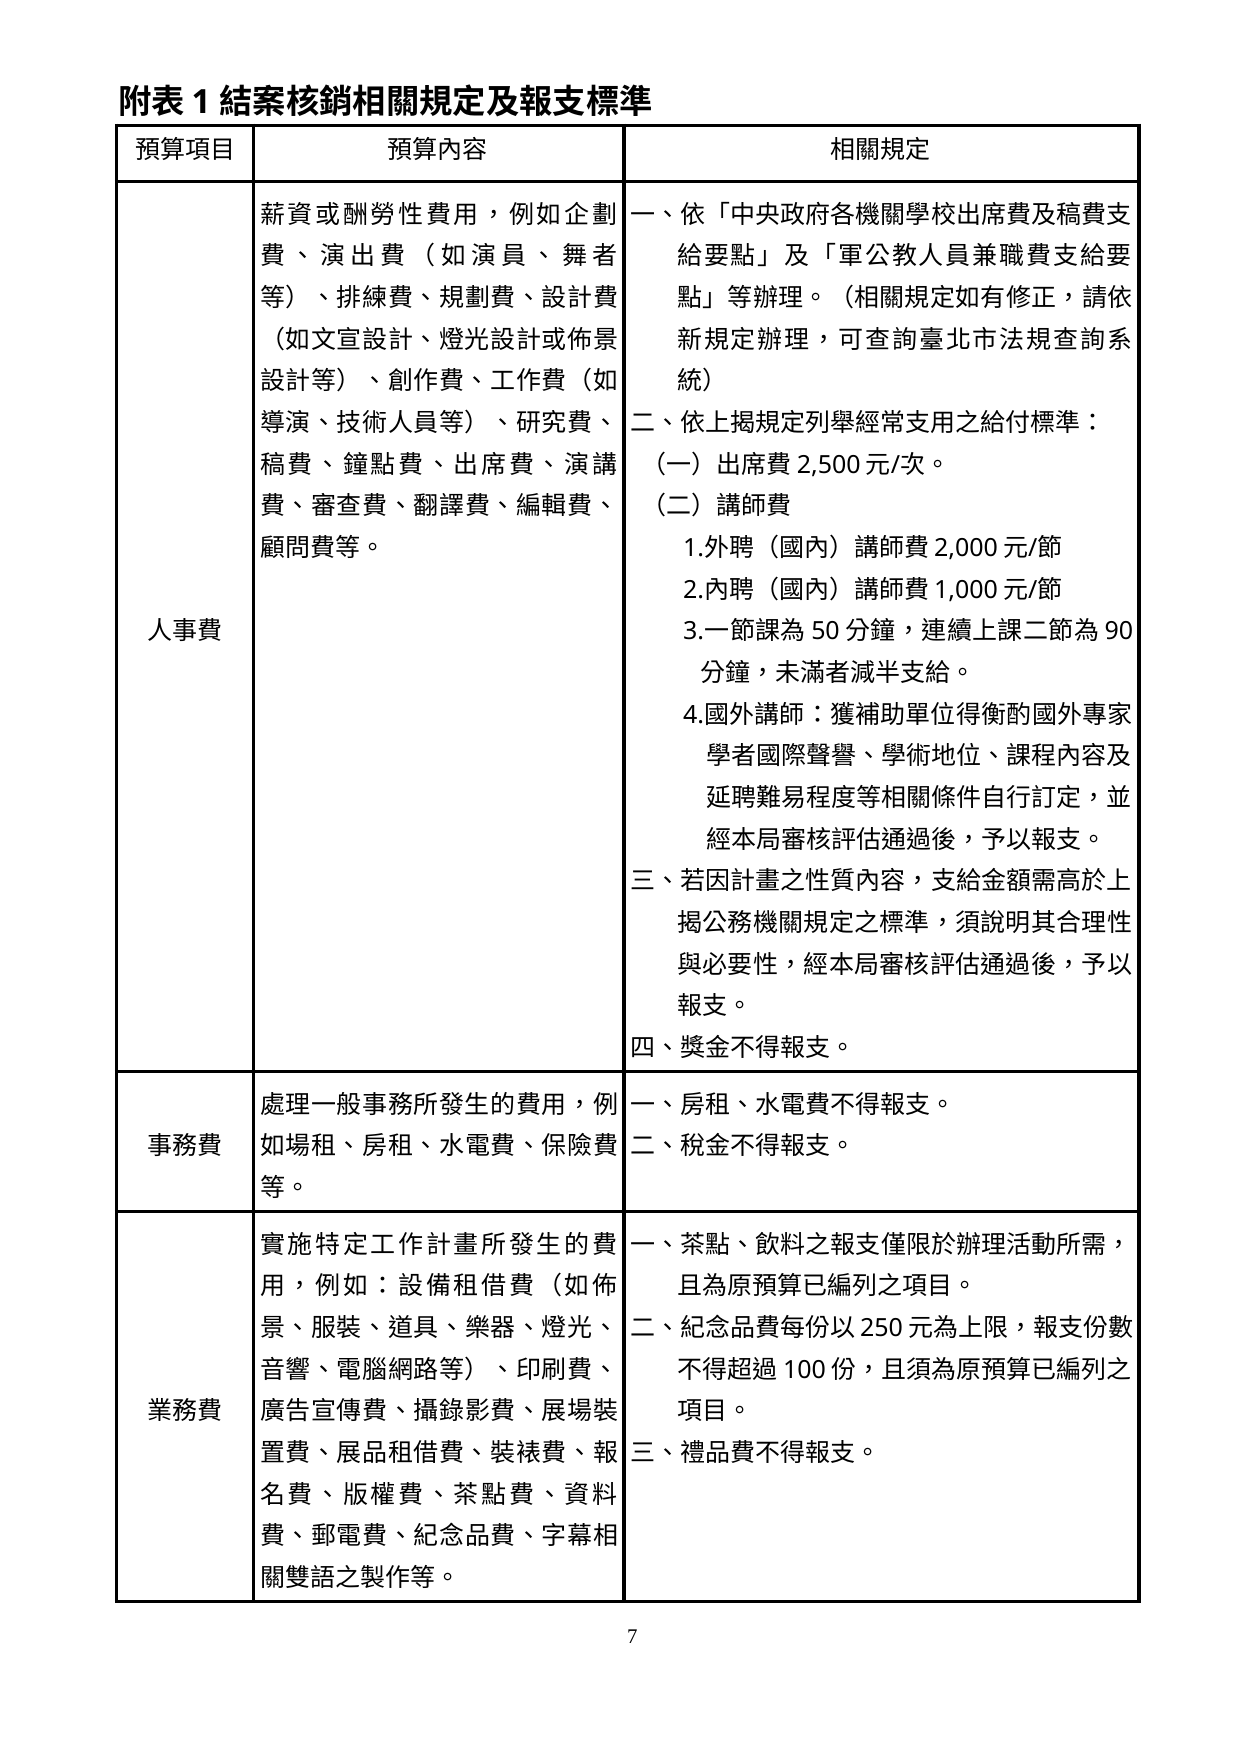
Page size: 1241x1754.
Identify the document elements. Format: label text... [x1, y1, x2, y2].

table_header 預算項目 [118, 127, 252, 180]
table_cell 人事費 [118, 183, 252, 1070]
table_cell 薪資或酬勞性費用，例如企劃費、演出費（如演員、舞者等）、排練費、規劃費、設計費（如文宣設計、燈光設計或佈景設計等）、創作費、工作費（如導演、技術人員等）、研究費、稿費、鐘點費、出席費、演講費、審查費、翻譯費、編輯費、顧問費等。 [255, 183, 622, 1070]
table_cell 實施特定工作計畫所發生的費用，例如：設備租借費（如佈景、服裝、道具、樂器、燈光、音響、電腦網路等）、印刷費、廣告宣傳費、攝錄影費、展場裝置費、展品租借費、裝裱費、報名費、版權費、茶點費、資料費、郵電費、紀念品費、字幕相關雙語之製作等。 [255, 1213, 622, 1600]
table_cell 一、依「中央政府各機關學校出席費及稿費支給要點」及「軍公教人員兼職費支給要點」等辦理。（相關規定如有修正，請依新規定辦理，可查詢臺北市法規查詢系統） 二、依上揭規定列舉經常支用之給付標準： （一）出席費2,500元/次。 （二）講師費 1.外聘（國內）講師費2,000元/節 2.內聘（國內）講師費1,000元/節 3.一節課為50分鐘，連續上課二節為90分鐘，未滿者減半支給。 4.國外講師：獲補助單位得衡酌國外專家學者國際聲譽、學術地位、課程內容及延聘難易程度等相關條件自行訂定，並經本局審核評估通過後，予以報支。 三、若因計畫之性質內容，支給金額需高於上揭公務機關規定之標準，須說明其合理性與必要性，經本局審核評估通過後，予以報支。 四、獎金不得報支。 [626, 183, 1137, 1070]
table_cell 事務費 [118, 1073, 252, 1210]
table_cell 一、房租、水電費不得報支。 二、稅金不得報支。 [626, 1073, 1137, 1210]
table_header 相關規定 [626, 127, 1137, 180]
table_cell 處理一般事務所發生的費用，例如場租、房租、水電費、保險費等。 [255, 1073, 622, 1210]
table_cell 業務費 [118, 1213, 252, 1600]
table_header 預算內容 [255, 127, 622, 180]
table_cell 一、茶點、飲料之報支僅限於辦理活動所需，且為原預算已編列之項目。 二、紀念品費每份以250元為上限，報支份數不得超過100份，且須為原預算已編列之項目。 三、禮品費不得報支。 [626, 1213, 1137, 1600]
text 附表1 結案核銷相關規定及報支標準 [118, 75, 1146, 123]
